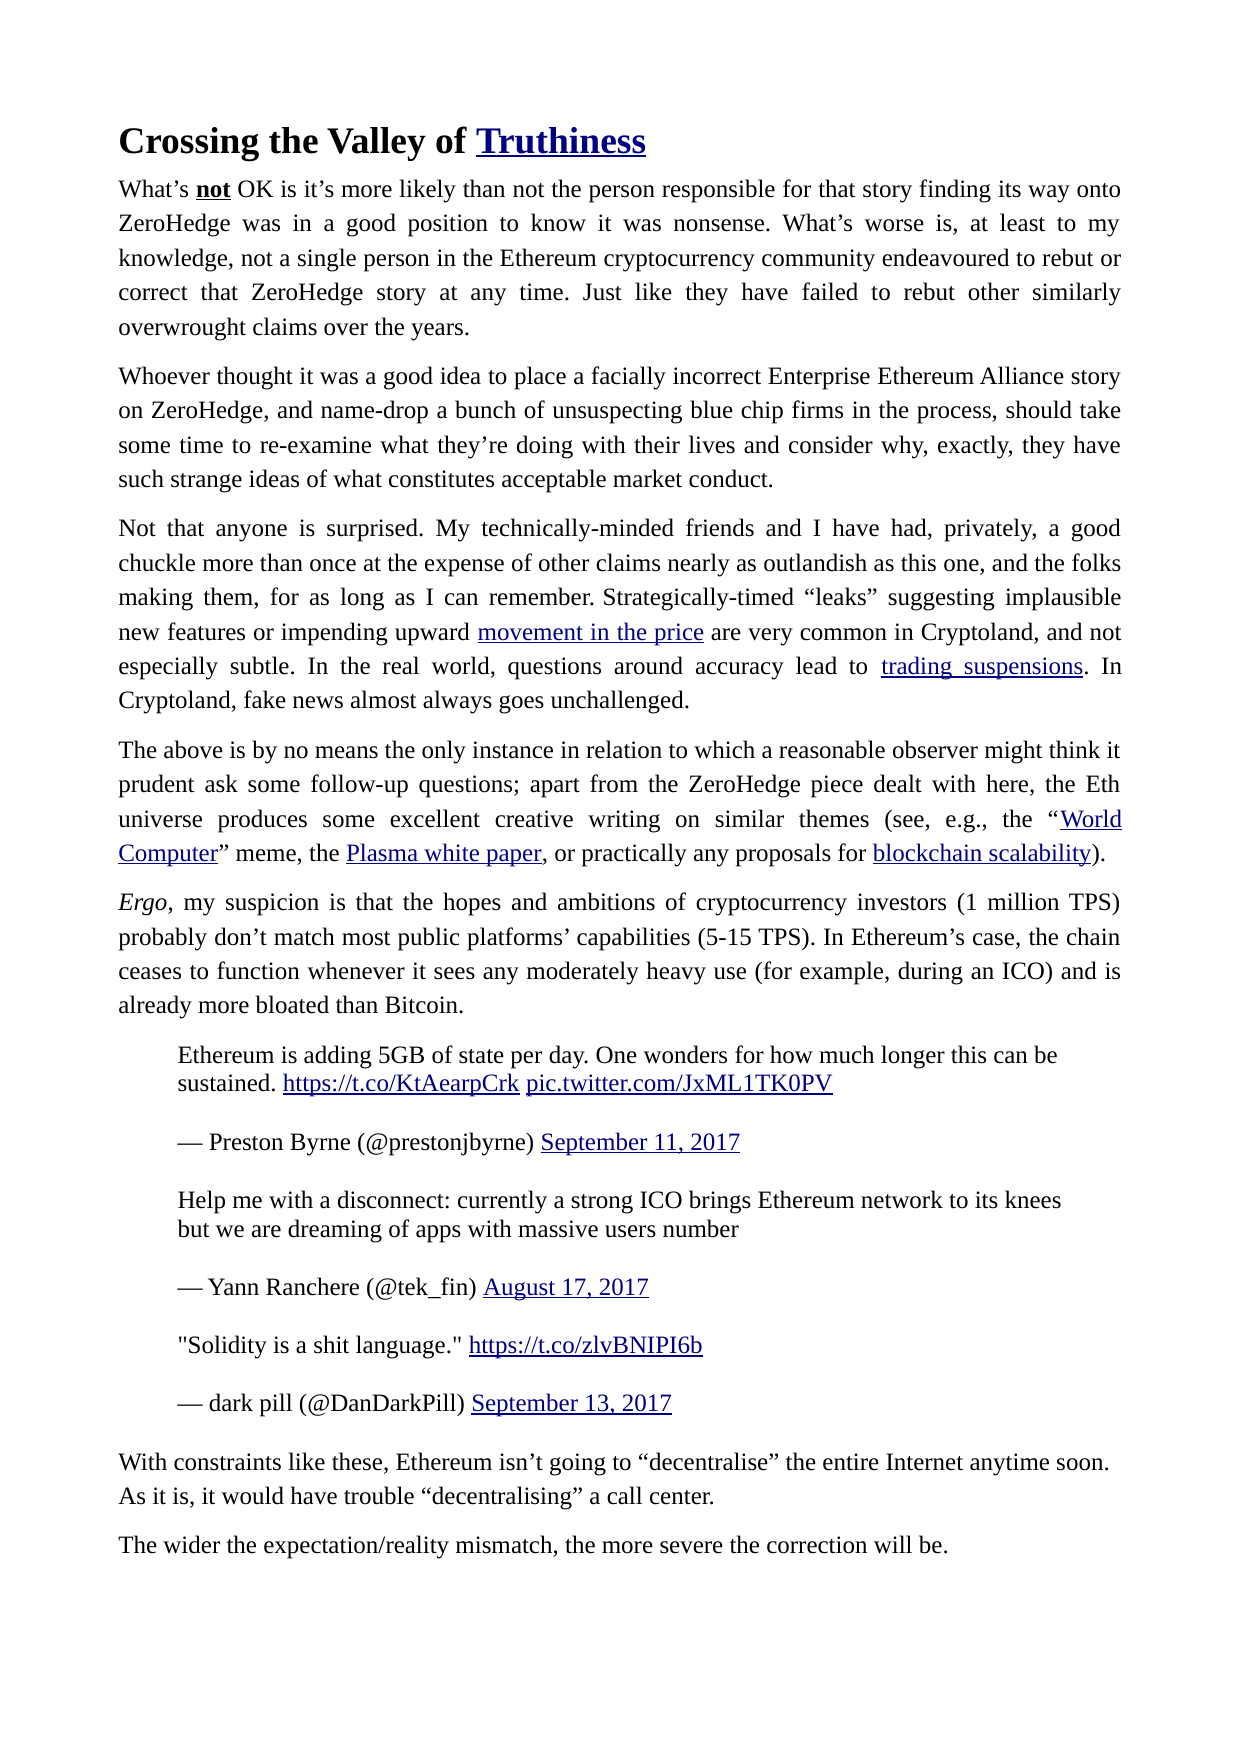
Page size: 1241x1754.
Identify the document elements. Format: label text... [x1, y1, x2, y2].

text The wider the expectation/reality mismatch, the more severe the correction will be. [118, 1530, 1122, 1559]
text — Yann Ranchere (@tek_fin) August 17, 2017 [177, 1272, 1063, 1301]
text Whoever thought it was a good idea to place a facially incorrect Enterprise Ethereum Alliance story on ZeroHedge, and name-drop a bunch of unsuspecting blue chip firms in the process, should take some time to re-examine what they’re doing with their lives and consider why, exactly, they have such strange ideas of what constitutes acceptable market conduct. [118, 361, 1122, 493]
text Ethereum is adding 5GB of state per day. One wonders for how much longer this can be sustained. https://t.co/KtAearpCrk pic.twitter.com/JxML1TK0PV [177, 1040, 1063, 1097]
text Help me with a disconnect: currently a strong ICO brings Ethereum network to its knees but we are dreaming of apps with massive users number [177, 1185, 1063, 1242]
text What’s not OK is it’s more likely than not the person responsible for that story finding its way onto ZeroHedge was in a good position to know it was nonsense. What’s worse is, at least to my knowledge, not a single person in the Ethereum cryptocurrency community endeavoured to rebut or correct that ZeroHedge story at any time. Just like they have failed to rebut other similarly overwrought claims over the years. [118, 174, 1122, 340]
text With constraints like these, Ethereum isn’t going to “decentralise” the entire Internet anytime soon. As it is, it would have trouble “decentralising” a call center. [118, 1447, 1122, 1510]
text — dark pill (@DanDarkPill) September 13, 2017 [177, 1388, 1063, 1417]
text The above is by no means the only instance in relation to which a reasonable observer might think it prudent ask some follow-up questions; apart from the ZeroHedge piece dealt with here, the Eth universe produces some excellent creative writing on similar themes (see, e.g., the “World Computer” meme, the Plasma white paper, or practically any proposals for blockchain scalability). [118, 735, 1122, 867]
text Ergo, my suspicion is that the hopes and ambitions of cryptocurrency investors (1 million TPS) probably don’t match most public platforms’ capabilities (5-15 TPS). In Ethereum’s case, the chain ceases to function whenever it sees any moderately heavy use (for example, during an ICO) and is already more bloated than Bitcoin. [118, 887, 1122, 1019]
text "Solidity is a shit language." https://t.co/zlvBNIPI6b [177, 1330, 1063, 1359]
text — Preston Byrne (@prestonjbyrne) September 11, 2017 [177, 1127, 1063, 1155]
text Not that anyone is surprised. My technically-minded friends and I have had, privately, a good chuckle more than once at the expense of other claims nearly as outlandish as this one, and the folks making them, for as long as I can remember. Strategically-timed “leaks” suggesting implausible new features or impending upward movement in the price are very common in Cryptoland, and not especially subtle. In the real world, questions around accuracy lead to trading suspensions. In Cryptoland, fake news almost always goes unchallenged. [118, 513, 1122, 714]
subtitle Crossing the Valley of Truthiness [118, 118, 1122, 161]
